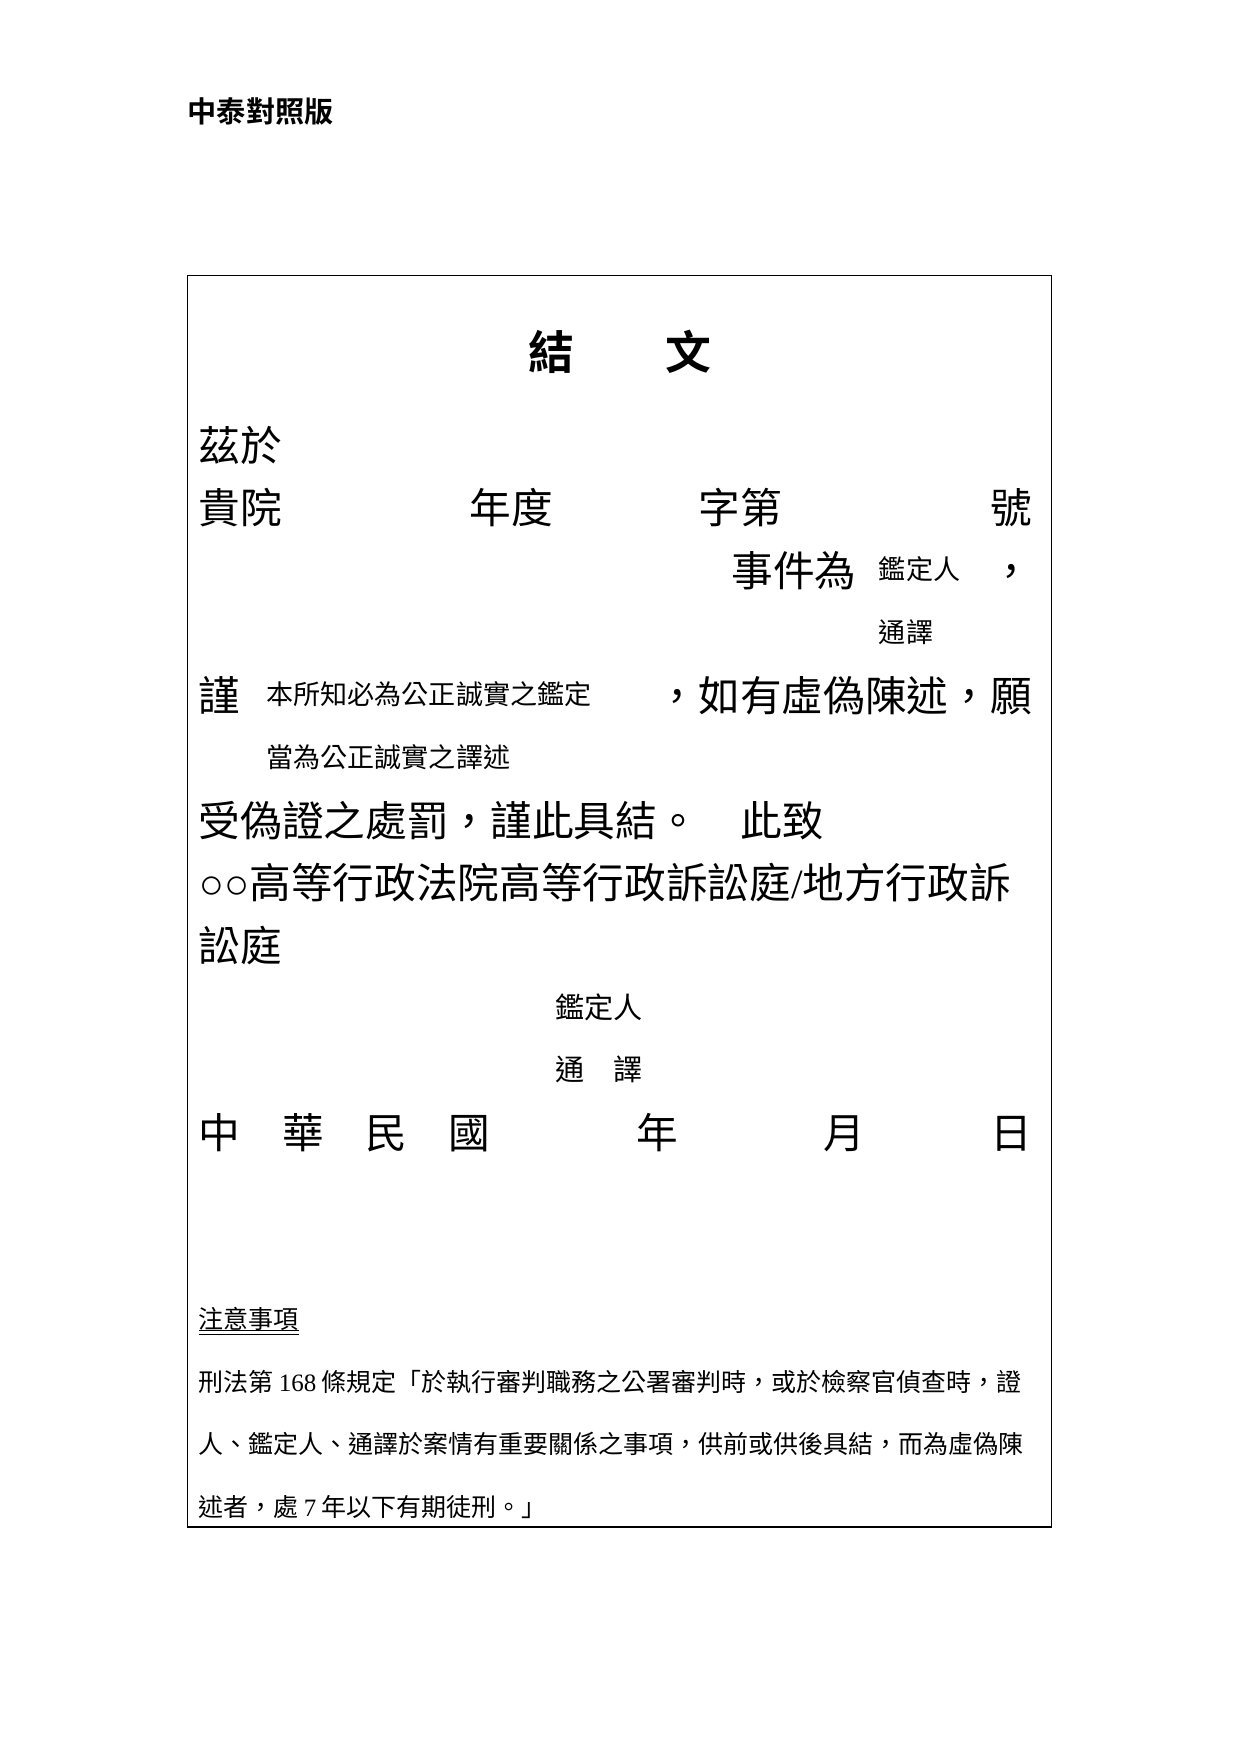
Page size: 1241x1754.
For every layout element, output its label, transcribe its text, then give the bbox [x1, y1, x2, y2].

table_cell 鑑定人 [868, 526, 979, 589]
table_cell 受偽證之處罰，謹此具結。 此致 ○○高等行政法院高等行政訴訟庭/地方行政訴訟庭 鑑定人 通 譯 中 華 民 國 年 月 日 注意事項 刑法第168條規定「於執行審判職務之公署審判時，或於檢察官偵查時，證人、鑑定人、通譯於案情有重要關係之事項，供前或供後具結，而為虛偽陳述者，處7年以下有期徒刑。」 [188, 776, 1051, 1526]
table_cell ， [979, 526, 1051, 651]
table_cell 事件為 [188, 526, 867, 651]
table_cell ，如有虛偽陳述，願 [645, 651, 1051, 776]
table_cell 當為公正誠實之譯述 [255, 714, 645, 776]
table_header 結 文 茲於 貴院 年度 字第 號 [188, 276, 1051, 526]
table_cell 通譯 [868, 589, 979, 651]
table_cell 謹 [188, 651, 255, 776]
table_cell 本所知必為公正誠實之鑑定 [255, 651, 645, 714]
